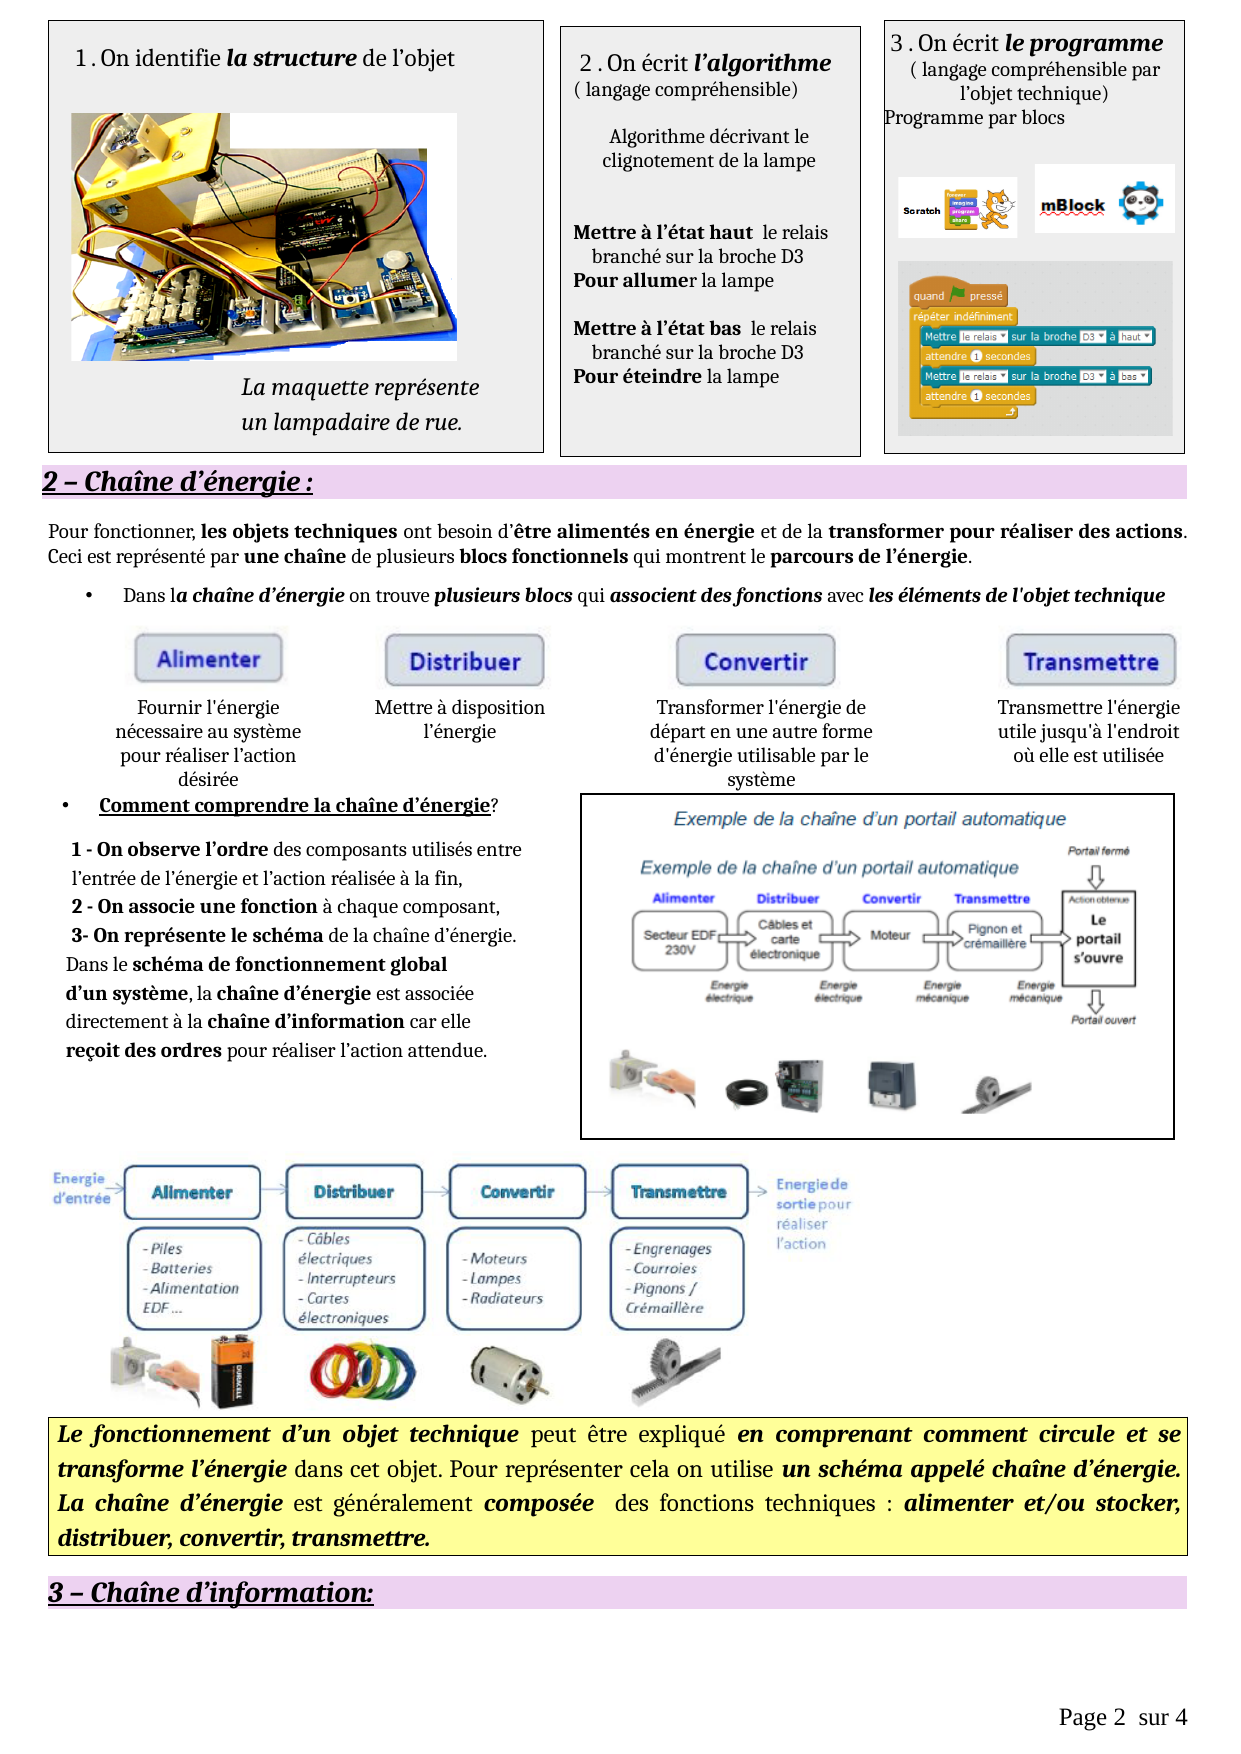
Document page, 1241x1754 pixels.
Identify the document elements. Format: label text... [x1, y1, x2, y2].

text Dans le schéma de fonctionnement global d’un système, la chaîne d’énergie est associée directement à la chaîne d’information car elle reçoit des ordres pour réaliser l’action attendue. [66, 952, 508, 1063]
picture [898, 177, 1018, 238]
picture [71, 113, 457, 361]
list Dans la chaîne d’énergie on trouve plusieurs blocs qui associent des fonctions avec les éléments de l'objet technique [85, 583, 1187, 607]
list Le fonctionnement d’un objet technique peut être expliqué en comprenant comment circule et se transforme l’énergie dans cet objet. Pour représenter cela on utilise un schéma appelé chaîne d’énergie. La chaîne d’énergie est généralement composée des fonctions techniques : alimenter et/ou stocker, distribuer, convertir, transmettre. [49, 1418, 1187, 1555]
text 2 – Chaîne d’énergie : [42, 465, 1187, 499]
picture [898, 261, 1173, 436]
text 3- On représente le schéma de la chaîne d’énergie. [72, 924, 580, 948]
text 1 - On observe l’ordre des composants utilisés entre l’entrée de l’énergie et l’action réalisée à la fin, [72, 837, 580, 890]
text 2 - On associe une fonction à chaque composant, [72, 895, 580, 919]
picture [49, 1143, 878, 1411]
picture [1034, 164, 1175, 233]
list [582, 795, 1173, 1138]
list 3 – Chaîne d’information: [48, 1576, 1187, 1609]
picture [116, 618, 1198, 696]
list Comment comprendre la chaîne d’énergie? [62, 794, 580, 818]
text Pour fonctionner, les objets techniques ont besoin d’être alimentés en énergie et de la transformer pour réaliser des actions. Ceci est représenté par une chaîne de plusieurs blocs fonctionnels qui montrent le parcours de l’énergie. [48, 520, 1187, 568]
picture [585, 798, 1170, 1135]
